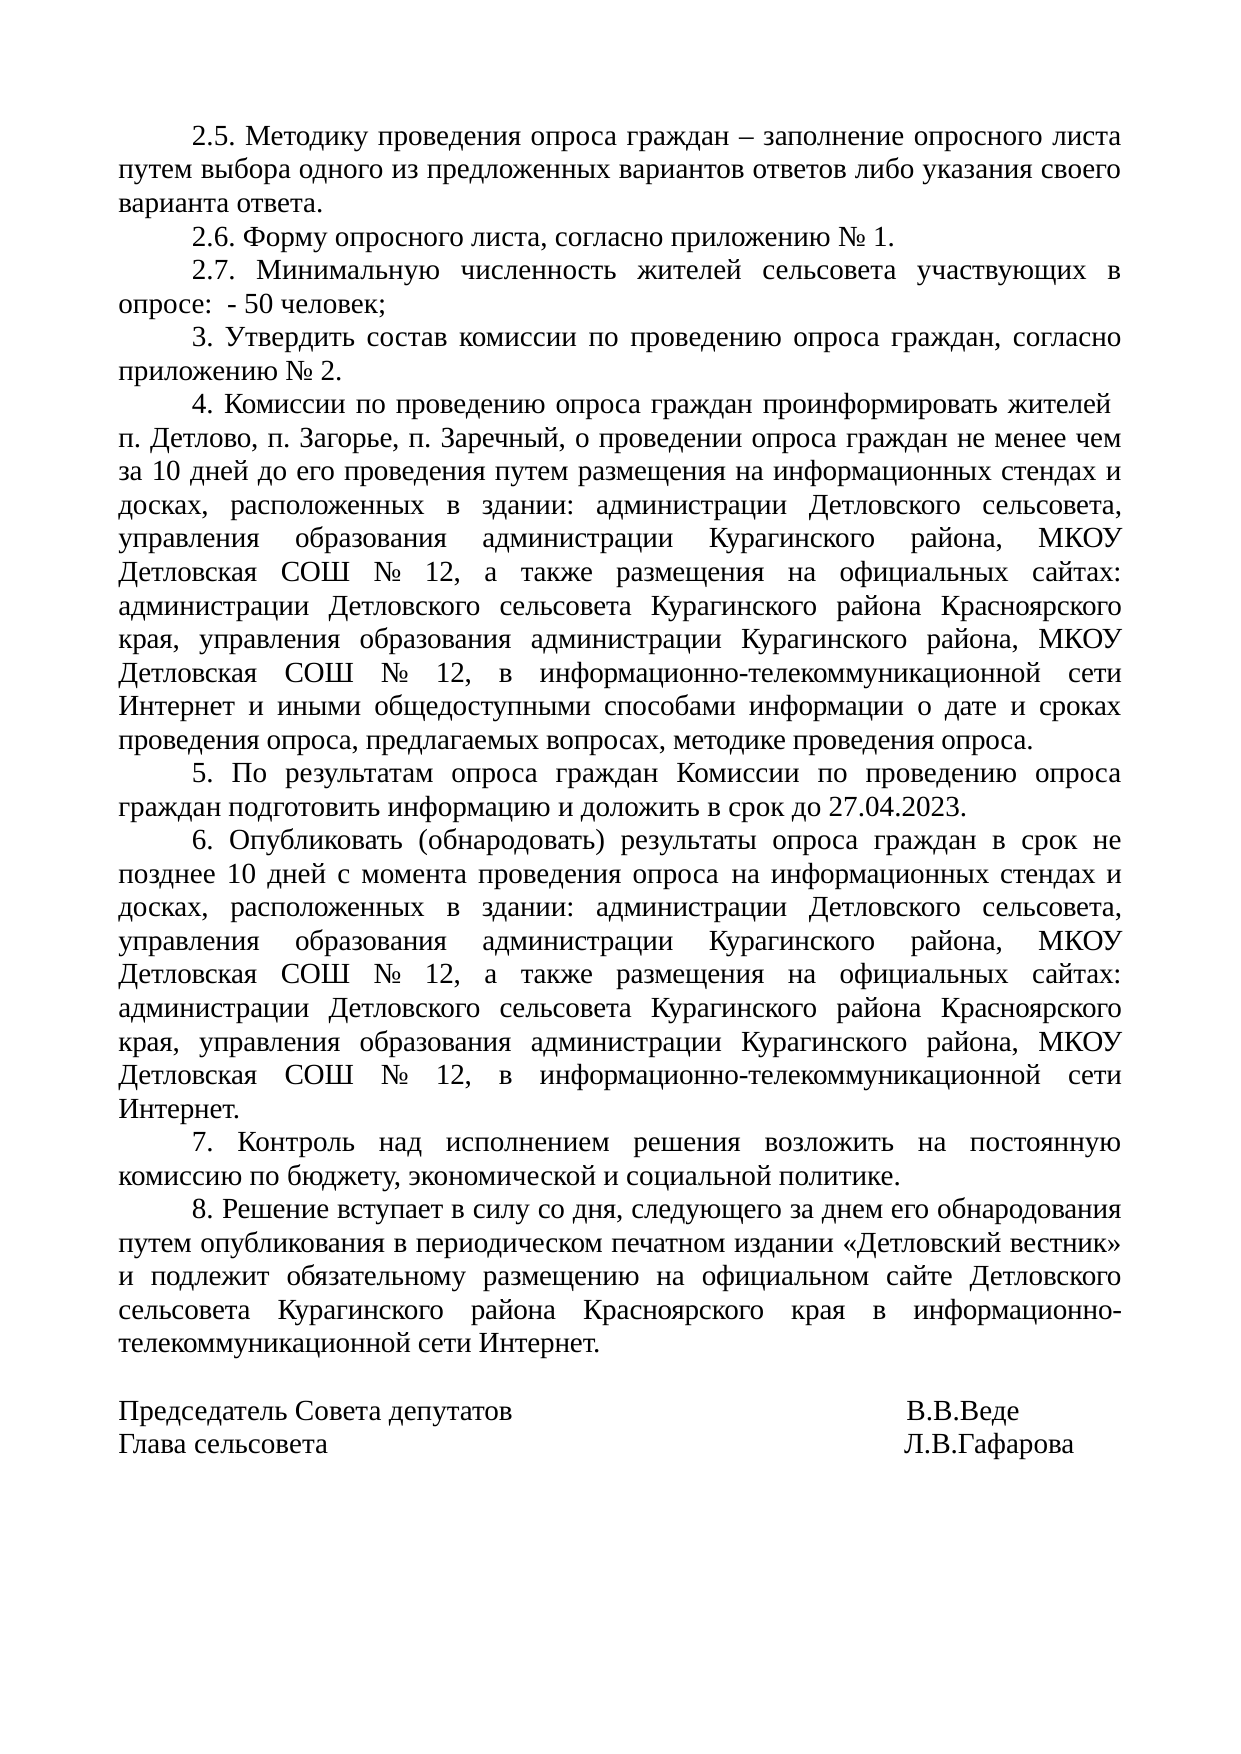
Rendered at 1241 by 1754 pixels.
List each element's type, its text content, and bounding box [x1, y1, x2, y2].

text 4. Комиссии по проведению опроса граждан проинформировать жителей п. Детлово, п. Загорье, п. Заречный, о проведении опроса граждан не менее чем за 10 дней до его проведения путем размещения на информационных стендах и досках, расположенных в здании: администрации Детловского сельсовета, управления образования администрации Курагинского района, МКОУ Детловская СОШ № 12, а также размещения на официальных сайтах: администрации Детловского сельсовета Курагинского района Красноярского края, управления образования администрации Курагинского района, МКОУ Детловская СОШ № 12, в информационно-телекоммуникационной сети Интернет и иными общедоступными способами информации о дате и сроках проведения опроса, предлагаемых вопросах, методике проведения опроса. [118, 386, 1122, 755]
text 6. Опубликовать (обнародовать) результаты опроса граждан в срок не позднее 10 дней с момента проведения опроса на информационных стендах и досках, расположенных в здании: администрации Детловского сельсовета, управления образования администрации Курагинского района, МКОУ Детловская СОШ № 12, а также размещения на официальных сайтах: администрации Детловского сельсовета Курагинского района Красноярского края, управления образования администрации Курагинского района, МКОУ Детловская СОШ № 12, в информационно-телекоммуникационной сети Интернет. [118, 822, 1122, 1124]
text 3. Утвердить состав комиссии по проведению опроса граждан, согласно приложению № 2. [118, 319, 1122, 386]
text 2.6. Форму опросного листа, согласно приложению № 1. [118, 219, 1122, 252]
text Председатель Совета депутатов В.В.Веде [118, 1393, 1122, 1426]
text Глава сельсовета Л.В.Гафарова [118, 1426, 1122, 1460]
text 2.5. Методику проведения опроса граждан – заполнение опросного листа путем выбора одного из предложенных вариантов ответов либо указания своего варианта ответа. [118, 118, 1122, 219]
text 5. По результатам опроса граждан Комиссии по проведению опроса граждан подготовить информацию и доложить в срок до 27.04.2023. [118, 755, 1122, 822]
text 8. Решение вступает в силу со дня, следующего за днем его обнародования путем опубликования в периодическом печатном издании «Детловский вестник» и подлежит обязательному размещению на официальном сайте Детловского сельсовета Курагинского района Красноярского края в информационно-телекоммуникационной сети Интернет. [118, 1191, 1122, 1359]
text 2.7. Минимальную численность жителей сельсовета участвующих в опросе: - 50 человек; [118, 252, 1122, 319]
text 7. Контроль над исполнением решения возложить на постоянную комиссию по бюджету, экономической и социальной политике. [118, 1124, 1122, 1191]
